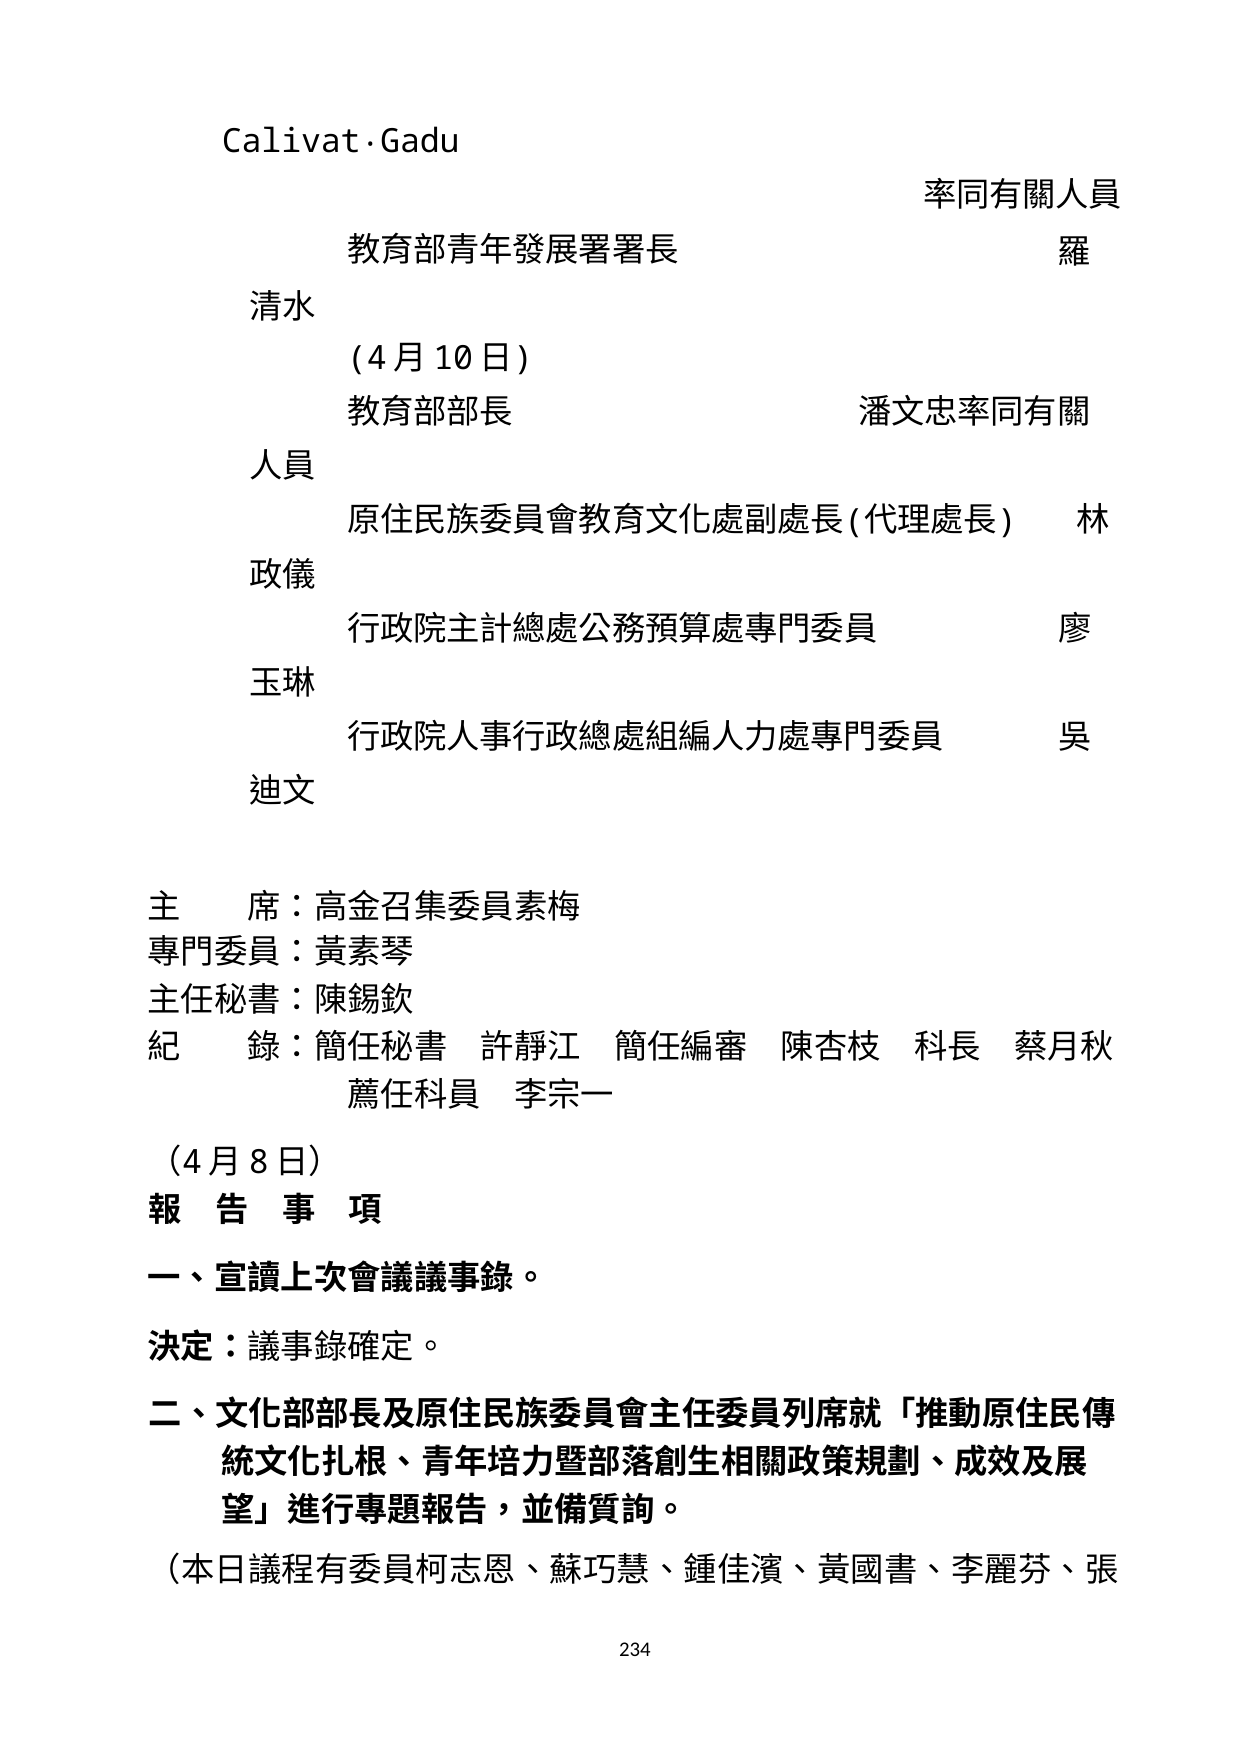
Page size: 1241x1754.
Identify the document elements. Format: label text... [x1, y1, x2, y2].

text 主 席：高金召集委員素梅 [147, 862, 1118, 925]
text 原住民族委員會教育文化處副處長(代理處長) 林政儀 [149, 491, 1122, 600]
text 行政院主計總處公務預算處專門委員 廖玉琳 [149, 600, 1122, 708]
text 二、文化部部長及原住民族委員會主任委員列席就「推動原住民傳統文化扎根、青年培力暨部落創生相關政策規劃、成效及展望」進行專題報告，並備質詢。 [148, 1387, 1122, 1531]
text 一、宣讀上次會議議事錄。 [147, 1250, 1122, 1300]
text 決定：議事錄確定。 [147, 1318, 1122, 1368]
text 行政院人事行政總處組編人力處專門委員 吳迪文 [149, 708, 1122, 816]
text 教育部部長 潘文忠率同有關人員 [149, 383, 1122, 491]
text 專門委員：黃素琴 [147, 925, 1120, 973]
text Calivat‧Gadu [147, 112, 1122, 166]
text 紀 錄：簡任秘書 許靜江 簡任編審 陳杏枝 科長 蔡月秋 [147, 1021, 1120, 1068]
text （4月8日） [148, 1135, 1122, 1183]
text （本日議程有委員柯志恩、蘇巧慧、鍾佳濱、黃國書、李麗芬、張 [147, 1543, 1122, 1591]
text (4月10日) [149, 329, 1122, 383]
text 主任秘書：陳錫欽 [147, 973, 1120, 1021]
text 率同有關人員 [147, 166, 1122, 221]
text 薦任科員 李宗一 [147, 1068, 1120, 1116]
text 報 告 事 項 [149, 1183, 1122, 1231]
text 教育部青年發展署署長 羅清水 [149, 221, 1122, 329]
